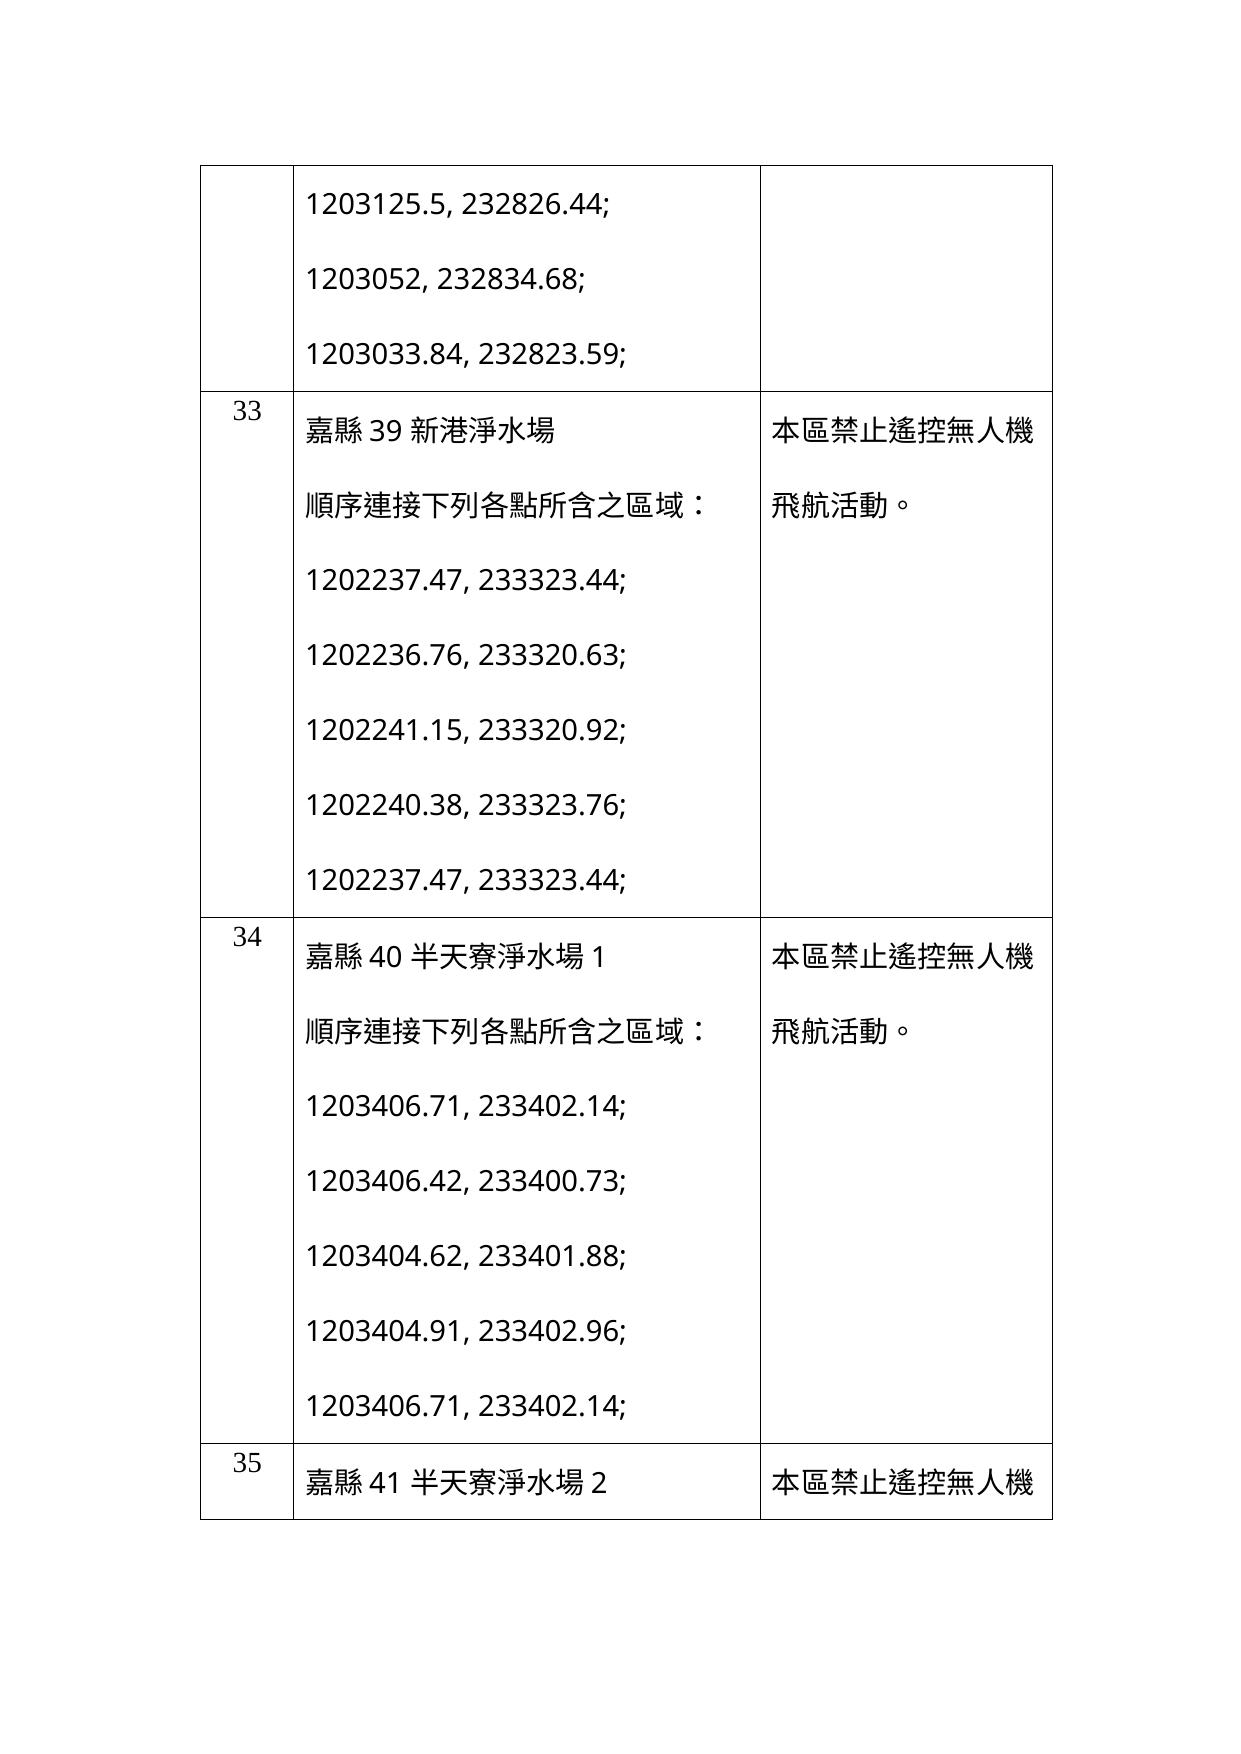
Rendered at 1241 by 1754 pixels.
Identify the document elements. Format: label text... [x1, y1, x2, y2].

table_cell [761, 166, 1052, 391]
table_cell 35 [201, 1444, 293, 1519]
table_cell 本區禁止遙控無人機飛航活動。 [761, 392, 1052, 917]
table_cell 嘉縣40 半天寮淨水場1 順序連接下列各點所含之區域： 1203406.71, 233402.14; 1203406.42, 233400.73; 1203404.62, 233401.88; 1203404.91, 233402.96; 1203406.71, 233402.14; [294, 918, 760, 1443]
table_cell 本區禁止遙控無人機飛航活動。 [761, 918, 1052, 1443]
table_cell 33 [201, 392, 293, 917]
table_cell 嘉縣39 新港淨水場 順序連接下列各點所含之區域： 1202237.47, 233323.44; 1202236.76, 233320.63; 1202241.15, 233320.92; 1202240.38, 233323.76; 1202237.47, 233323.44; [294, 392, 760, 917]
table_cell 34 [201, 918, 293, 1443]
table_cell [201, 166, 293, 391]
table_cell 嘉縣41 半天寮淨水場2 [294, 1444, 760, 1519]
table_cell 本區禁止遙控無人機 [761, 1444, 1052, 1519]
table_cell 1203125.5, 232826.44; 1203052, 232834.68; 1203033.84, 232823.59; [294, 166, 760, 391]
